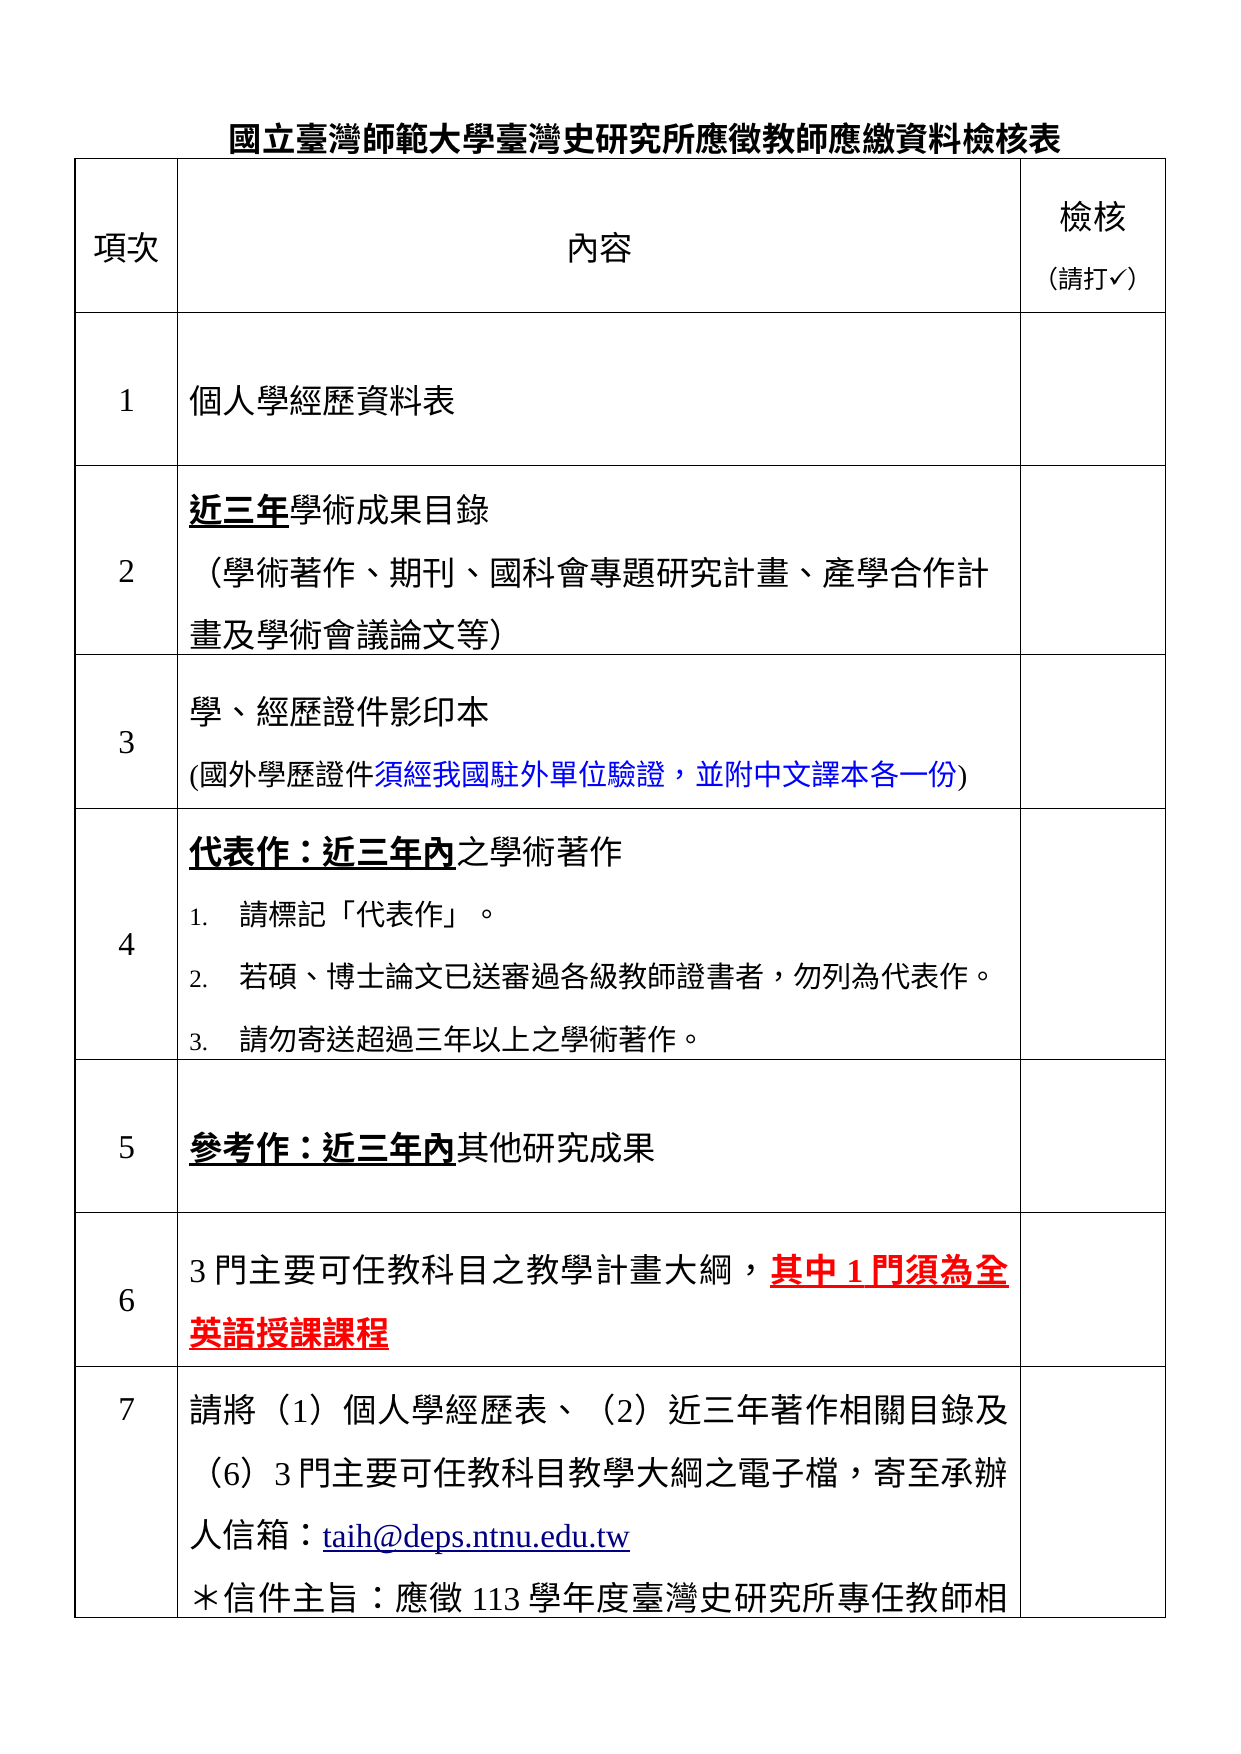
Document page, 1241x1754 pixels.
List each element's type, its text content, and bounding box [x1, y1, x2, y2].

table_cell 3 [76, 655, 177, 807]
table_cell [1021, 466, 1165, 654]
table_cell 7 [76, 1367, 177, 1617]
table_header 內容 [178, 159, 1020, 312]
table_cell 參考作：近三年內其他研究成果 [178, 1060, 1020, 1212]
table_cell 6 [76, 1213, 177, 1366]
table_cell 3門主要可任教科目之教學計畫大綱，其中1門須為全英語授課課程 [178, 1213, 1020, 1366]
table_cell 近三年學術成果目錄 （學術著作、期刊、國科會專題研究計畫、產學合作計畫及學術會議論文等） [178, 466, 1020, 654]
table_cell [1021, 1213, 1165, 1366]
table_cell 5 [76, 1060, 177, 1212]
table_cell 1 [76, 313, 177, 465]
table_cell [1021, 313, 1165, 465]
text 國立臺灣師範大學臺灣史研究所應徵教師應繳資料檢核表 [75, 96, 1165, 158]
table_cell 2 [76, 466, 177, 654]
table_cell 個人學經歷資料表 [178, 313, 1020, 465]
table_cell [1021, 1367, 1165, 1617]
table_cell 4 [76, 809, 177, 1058]
table_cell [1021, 1060, 1165, 1212]
table_header 檢核 （請打） [1021, 159, 1165, 312]
table_cell 學、經歷證件影印本 (國外學歷證件須經我國駐外單位驗證，並附中文譯本各一份) [178, 655, 1020, 807]
table_header 項次 [76, 159, 177, 312]
table_cell 代表作：近三年內之學術著作 請標記「代表作」。 若碩、博士論文已送審過各級教師證書者，勿列為代表作。 請勿寄送超過三年以上之學術著作。 [178, 809, 1020, 1058]
table_cell 請將（1）個人學經歷表、（2）近三年著作相關目錄及（6）3門主要可任教科目教學大綱之電子檔，寄至承辦人信箱：taih@deps.ntnu.edu.tw ＊信件主旨：應徵113學年度臺灣史研究所專任教師相 [178, 1367, 1020, 1617]
table_cell [1021, 809, 1165, 1058]
table_cell [1021, 655, 1165, 807]
